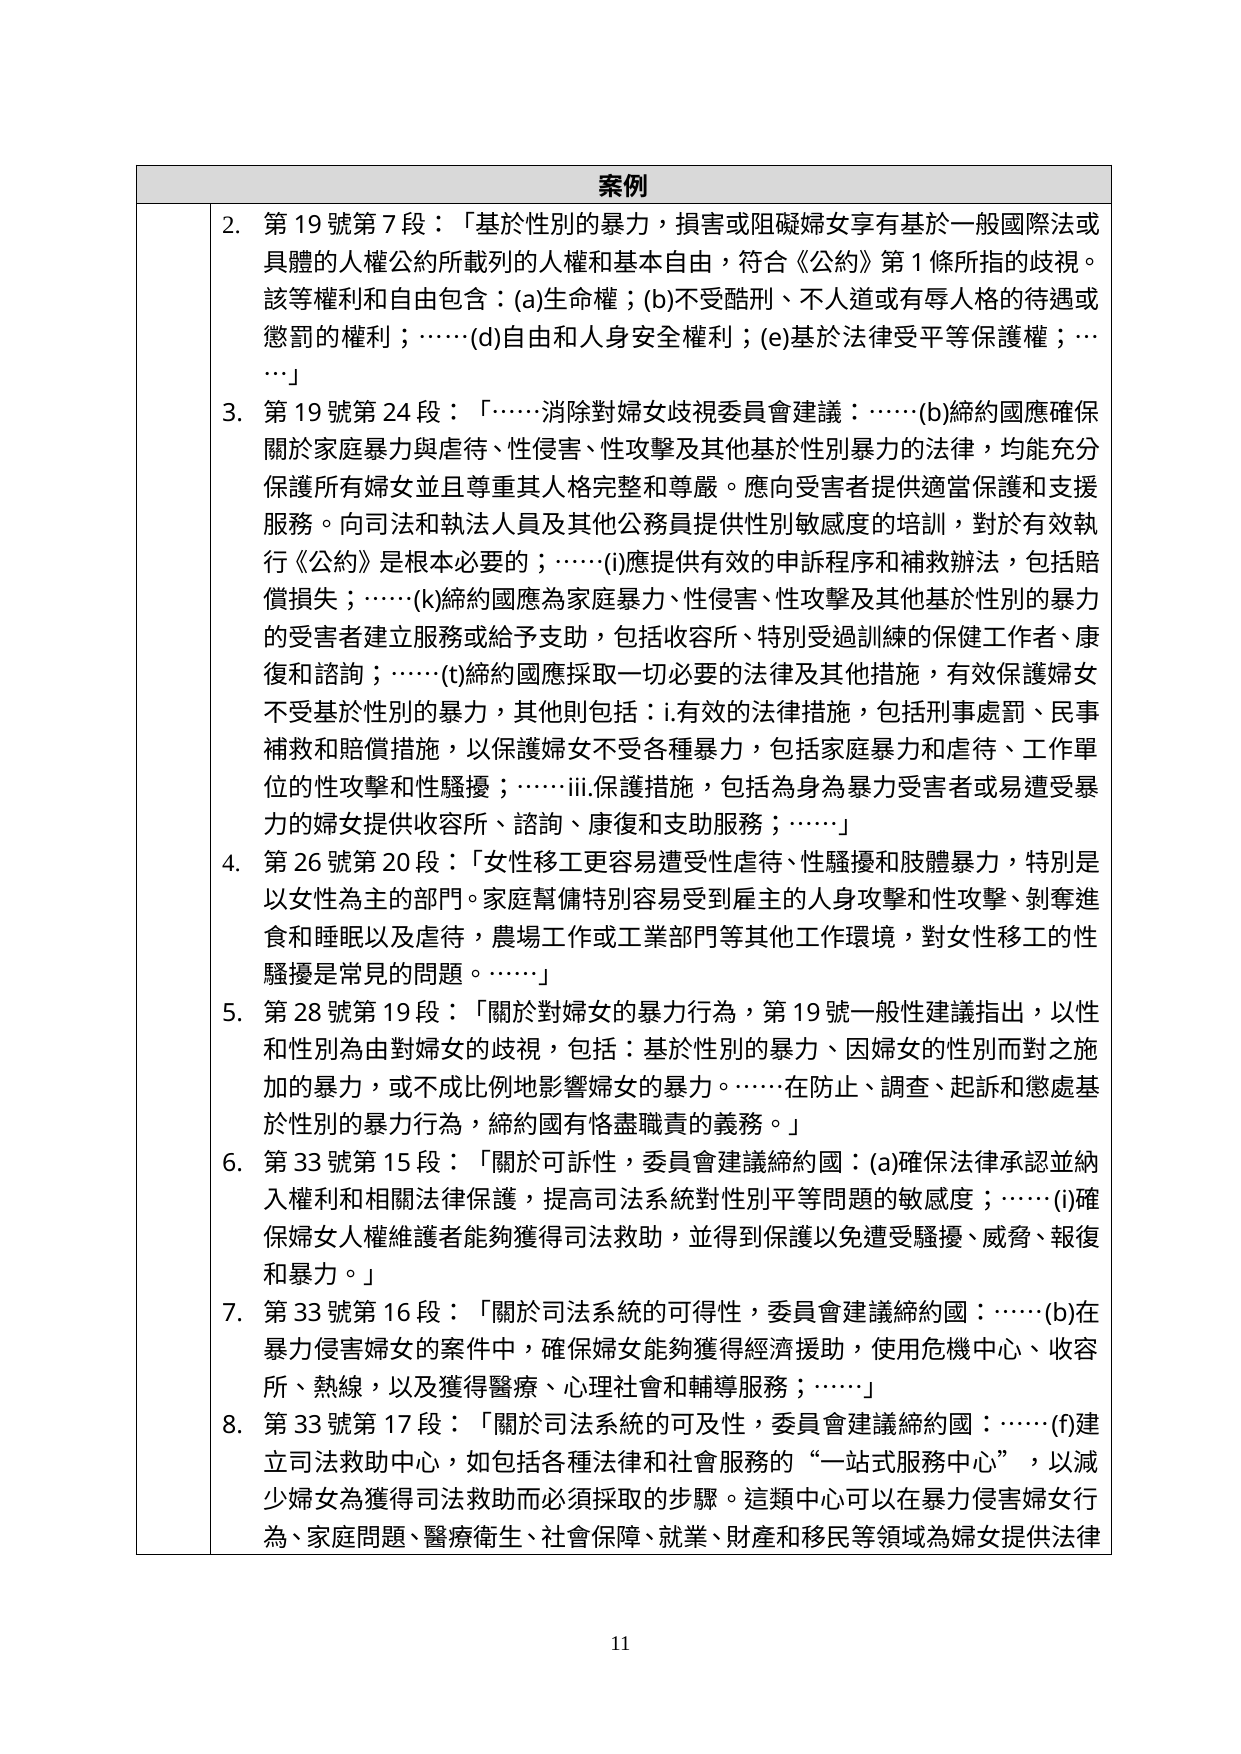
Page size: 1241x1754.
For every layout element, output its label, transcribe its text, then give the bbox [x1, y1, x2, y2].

table_cell [137, 204, 210, 1554]
table_header 案例 [137, 166, 1111, 203]
table_cell CEDAW條文： 第2條：「締約各國譴責對婦女一切形式的歧視，協議立即用一切適當辦法，推行消除對婦女歧視的政策。為此目的，承擔：……（b）採取適當立法和其他措施，包括在適當情況下實行制裁，以禁止對婦女的一切歧視；（c）為婦女確立與男子平等權利的法律保護，通過各國的主管法庭及其他公共機構，保證切實保護婦女不受任何歧視；（d）不採取任何歧視婦女的行為或做法，並保證政府當局和公共機構的行動都不違背這項義務；（e）採取一切適當措施，消除任何個人、組織或企業對婦女的歧視；（f）採取一切適當措施，包括制定法律，以修改或廢除構成對婦女歧視的現行法律、規章、習俗和慣例；……」 一般性建議： 第19號第6段：「《公約》第1條界定對婦女的歧視。歧視的定義包括基於性別的暴力，即針對其為女性而施加暴力或不成比例地影響女性。包括身體、心理或性的傷害、痛苦、施加威脅、壓制和剝奪其他行動自由。基於性別的暴力可能違犯《公約》的具體條款，不論這些條款是否明文提到暴力。」 第19號第7段：「基於性別的暴力，損害或阻礙婦女享有基於一般國際法或具體的人權公約所載列的人權和基本自由，符合《公約》第1條所指的歧視。該等權利和自由包含：(a)生命權；(b)不受酷刑、不人道或有辱人格的待遇或懲罰的權利；……(d)自由和人身安全權利；(e)基於法律受平等保護權；……」 第19號第24段：「……消除對婦女歧視委員會建議：……(b)締約國應確保關於家庭暴力與虐待、性侵害、性攻擊及其他基於性別暴力的法律，均能充分保護所有婦女並且尊重其人格完整和尊嚴。應向受害者提供適當保護和支援服務。向司法和執法人員及其他公務員提供性別敏感度的培訓，對於有效執行《公約》是根本必要的；……(i)應提供有效的申訴程序和補救辦法，包括賠償損失；……(k)締約國應為家庭暴力、性侵害、性攻擊及其他基於性別的暴力的受害者建立服務或給予支助，包括收容所、特別受過訓練的保健工作者、康復和諮詢；……(t)締約國應採取一切必要的法律及其他措施，有效保護婦女不受基於性別的暴力，其他則包括：i.有效的法律措施，包括刑事處罰、民事補救和賠償措施，以保護婦女不受各種暴力，包括家庭暴力和虐待、工作單位的性攻擊和性騷擾；……iii.保護措施，包括為身為暴力受害者或易遭受暴力的婦女提供收容所、諮詢、康復和支助服務；……」 第26號第20段：「女性移工更容易遭受性虐待、性騷擾和肢體暴力，特別是以女性為主的部門。家庭幫傭特別容易受到雇主的人身攻擊和性攻擊、剝奪進食和睡眠以及虐待，農場工作或工業部門等其他工作環境，對女性移工的性騷擾是常見的問題。……」 第28號第19段：「關於對婦女的暴力行為，第19號一般性建議指出，以性和性別為由對婦女的歧視，包括：基於性別的暴力、因婦女的性別而對之施加的暴力，或不成比例地影響婦女的暴力。……在防止、調查、起訴和懲處基於性別的暴力行為，締約國有恪盡職責的義務。」 第33號第15段：「關於可訴性，委員會建議締約國：(a)確保法律承認並納入權利和相關法律保護，提高司法系統對性別平等問題的敏感度；……(i)確保婦女人權維護者能夠獲得司法救助，並得到保護以免遭受騷擾、威脅、報復和暴力。」 第33號第16段：「關於司法系統的可得性，委員會建議締約國：……(b)在暴力侵害婦女的案件中，確保婦女能夠獲得經濟援助，使用危機中心、收容所、熱線，以及獲得醫療、心理社會和輔導服務；……」 第33號第17段：「關於司法系統的可及性，委員會建議締約國：……(f)建立司法救助中心，如包括各種法律和社會服務的“一站式服務中心”，以減少婦女為獲得司法救助而必須採取的步驟。這類中心可以在暴力侵害婦女行為、家庭問題、醫療衛生、社會保障、就業、財產和移民等領域為婦女提供法律諮詢和援助、提起法律程式和協調支助服務。所有婦女，包括貧困婦女和/或農村和偏遠地區婦女必須能夠利用這些中心；……」 第33號第51段：「委員會建議締約國：……(g)採用保密和性別敏感的方式，以避免在任何法律程式中，包括在問訊、取證和其他相關調查程式中使婦女蒙羞，包括二次傷害暴力受害人；(h)審查證據規則及其實施，特別是在暴力侵害婦女案件中實施規則的情況，並採取措施，適當考慮到在刑事訴訟中受害人和被告人的公平審判權，確保舉證要求不致造成諸多限制、缺乏靈活性或受到性別陳規定型觀念影響；(i)改進本國刑事司法機關應對家庭暴力的能力，包括對緊急求援電話進行錄音，拍攝破壞財物和暴力跡象的圖片證據及考慮醫生和社會工作者的報告；即使沒有目擊證人，這些報告也可以顯示出暴力對受害人身心健康和社會福祉造成的嚴重影響；(j)採取措施保證婦女在申請保護令時不受不當延誤，並保證及時公正地審訊所有觸犯刑法的性別歧視案件，包括涉及暴力的案件；(k)為員警和醫務人員制定收集和保全暴力侵害婦女案件的法醫證據的程式，並培訓足夠的員警和法務、法醫人員進行周密的刑事調查；……」 第33號第58段：「委員會建議締約國：(a)告知婦女其使用調解、和解、仲裁和合作解決爭端辦法的權利；(b)保證替代性爭端解決程式不限制婦女在任何法律領域尋求司法或其他補救措施，並且不會導致進一步侵犯其權利；(c)確保在任何情況下不得將暴力侵害婦女案件，包括家庭暴力案件，移送任何替代性爭端解決程式處理。」 第35號第29段：「委員會建議締約國實施下列立法措施：(a)確保將構成對婦女身體、性或心理完整權侵犯的所有領域的一切形式基於性別的暴力侵害婦女行為定為刑事罪，並從速引入或加強與罪行嚴重程度相當的法律制裁以及民事補救措施；(b)確保所有法律制度，包括多元法律制度保護遭受基於性別的暴力侵害的婦女受害人/倖存者，並確保她們可根據第33號一般性建議規定的指導獲得司法救助和有效補救；……(e)確保將包括強姦在內的性侵犯定為侵犯人身安全及身體、性和心理完整權的犯罪，並確保對包括婚內強姦和熟人強姦或約會強姦等性犯罪的界定以缺少自願同意為基礎並將脅迫情形考慮在內。任何時效，只要存在，應優先照顧受害人/倖存者的利益，並考慮阻礙其向主管機關或當局報告其所受侵害的情形。」 第35號第30段：「委員會建議締約國實施下列預防措施：……(b)(二)制定提高認識的方案，提高對基於性別的暴力侵害婦女行為不可接受且有害無利觀點的認識，提供禁止性暴力侵害的可用法律管道，並鼓勵旁觀者報告此類暴力並加以干預；化解遭受此類暴力行為的受害人/倖存者所蒙受的恥辱；以及瓦解普遍持有的歸咎受害人的信條，即女性應為其自身安全以及所遭受的暴力承擔責任。這些方案應針對社會各階層的婦女和男子；包括地方一級在內的參與預防和防範的教育、保健、社會服務和執法人員以及其他專業人員和機構；傳統和宗教領袖；以及犯下任何形式的基於性別的暴力的施害者，以避免累犯；……(d)(一)鼓勵制定或加強線上或社交媒體組織等媒體組織的自律機制，旨在消除與婦女和男子或特定婦女群體有關的性別陳規定型觀念，解決利用它們的服務和平臺實施的基於性別的暴力侵犯婦女的行為；……(f)鼓勵通過利用獎勵和企業責任示範及其他機制讓企業和跨國公司等私人部門參與進來，努力消除一切形式的基於性別的暴力侵害婦女行為，並加強其為此種暴力行為的行動範圍承擔的責任，這有必要使用涉及在工作場所發生的或影響工作婦女的一切形式的基於性別的暴力侵害婦女的議定書和程式，包括有效、可獲取的內部申訴程式，對它們的使用不應排除訴諸執法當局，且應涉及受害人/倖存者在工作場所的應享權利。」 第35號第31段：「委員會建議締約國實施下列保護措施：(a)通過和執行有效的措施，在提起法律訴訟前後及過程中保護並協助投訴基於性別的暴力的婦女起訴者及為此作證的證人，包括：(一)按照第33號一般性建議保護其隱私和安全，包括利用對性別敏感的法庭程式和措施，銘記受害人/倖存者、證人和被告的正當程式權；(二)在無需受害人/倖存者提起法律訴訟的情況下提供適當、可獲取的保護機制，以防範進一步暴力或潛在暴力，包括為身心障礙受害人消除交流障礙。這方面的機制應當包括由一系列有效措施構成的即時風險評估和保護，以及在適當時下達並監測驅逐、防範、限制或緊急禁止被指控施害者的命令，包括對違法行為予以適當制裁。保護措施應避免向婦女受害人/倖存者強加不必要的經濟、官僚主義或個人負擔。施害者或被指控施害者在訴訟程式中及訴訟之後的權利或權利主張，包括在財產、隱私、兒童監護、獲得機會、聯絡和探訪方面的權利或權利主張應由婦女和兒童享有的生命及身體、性和心理完整的人權決定，並受兒童最高利益的原則指導；(三)確保婦女受害人/倖存者及其家庭成員無償獲得經濟援助，或低價獲得高品質的法律援助，醫療、社會心理和諮詢服務，教育，可負擔得起的住房、土地、兒童保育、培訓和就業機會。保健服務應針對創傷提供，並包括及時和全面的心理、性和生殖健康服務，包括緊急避孕和愛滋病毒的接觸後防禦。締約國應提供專業化的婦女支助服務，例如，提供全天候的免費救助熱線，足夠數量的安全、配備齊全的危機、支助和轉診中心，並視需要為婦女及其子女和其他家庭成員提供適當住所；(四)為居住在寄宿式護理院、庇護營和剝奪自由場所等公共機構的婦女提供與基於性別的暴力有關的保護和支助措施；(五)建立並實施適當的多部門轉介機制，確保此類行為的倖存者有效獲得全面的服務，確保非政府婦女組織充分參與並與之開展合作；(b)確保關乎受害人/倖存者的所有法律程式、保護和支援措施以及服務尊重並加強她們的自主性。締約國應將它們提供給所有婦女，特別是那些受交叉形式的歧視影響的婦女，考慮其子女及其他受撫養人的具體需求，使之可在全國範圍內獲取，且不論居民身份如何、或能力如何，或提供給願意配合對被指控的施害者提起法律訴訟的人。締約國還應尊重不駁回原則；……」 第35號第32段：「委員會建議締約國採取下列有關起訴和懲罰基於性別的暴力侵害婦女行為的措施：(a)確保受害人可有效訴諸法院和法庭，相關當局對基於性別的暴力侵害婦女行為的所有案件做出有效應對，包括適用刑事法，並視情況以公平、公正、及時、高效的方式正式起訴被控施害者，並施以適當懲罰。不應將費用或法院收費強加給受害人/倖存者；(b)確保不對基於性別的暴力侵害婦女行為強制適用非訴訟糾紛解決程式，包括調解與和解。這些程式應僅在專業小組在以往的評價中確保征得受害人自願、知情的同意且無跡象表明對受害人/倖存者或其家庭成員造成進一步風險時使用，並且在使用時應予以嚴格規範。這些程式應增強受害人/倖存者的權能，並由經過專門訓練瞭解並適當干預基於性別的暴力侵害婦女行為的案件的專家提供，確保充分保護婦女和兒童的權利，並以不帶成見或不再使婦女受害的方式進行干預。非訴訟糾紛解決程式不應妨礙婦女訴諸正式司法。」 第35號第33段：「委員會建議締約國在賠償方面實施以下措施：(a)為遭受基於性別的暴力侵害婦女行為的受害人/倖存者提供有效賠償。按照第28號一般性建議、第30號一般性建議和第33號一般性建議，這些補償應包括不同的措施，例如金錢補償，提供法律、社會和保健服務，包括有助於全面康復的性、生殖和心理健康服務，以及抵償和保證不再發生。這樣的補救措施應適足、從速歸責、全面、與所受傷害嚴重程度相稱；(b)設立賠償專項基金，或將撥款納入現有基金的預算中，包括納入過渡司法機制下，用以賠償遭受基於性別的暴力侵害婦女行為的受害人。締約國應執行不妨礙受害人/倖存者尋求司法補救的行政性賠償權利的計畫，制定轉型式賠償方案，幫助解決導致或極大推動侵犯行為的歧視根源或不利處境，同時考慮到個人、制度和架構各方面。應優先考慮受害人/倖存者的能動性、願望、決定、安全、尊嚴和完整性。」 第36號第69段：「委員會建議締約國採取以下措施，遏制對女童和婦女進行與教育機構和學校教育相關的暴力行為，從而保護她們獲得尊重和尊嚴的權利：(a)頒佈和實施適當的法律、政策和程式，以禁止和消除在教育機構內和周圍對女童和婦女的暴力行為，包括語言和精神虐待、盯梢騷擾、性騷擾和性暴力、身體暴力和剝削；……(c)確保在學校受到暴力影響的婦女和女童能有效訴諸司法和獲得補救；(d)處理暴力侵害女童和婦女的案件，具體途徑包括保密和獨立的報告機制、有效的調查、適當情況下提起刑事訴訟、對施害者給予恰當的處罰以及為受害者和倖存者提供服務；(e)確保所有女童和婦女在教育機構遭受暴力侵害的案件被舉報和記錄，在聘用學校工作人員之前調查其犯罪記錄，並制定和實施適用於所有學校工作人員和學生的行為守則；(f)通過若干國家行動計畫解決與學校有關的暴力侵害女童行為，包括學校的準則，並在早期干預戰略方面對教師和學生進行強制培訓，以解決對女童的性騷擾和暴力；(g)指定一個預防和調查教育機構中暴力事件的政府機制，並提供充足的公共資金，以解決這一問題；(h)為遭受暴力侵害的女童提供支助服務，包括諮詢、醫療、愛滋病毒/愛滋病資訊和藥物；……」 [211, 204, 1111, 1554]
